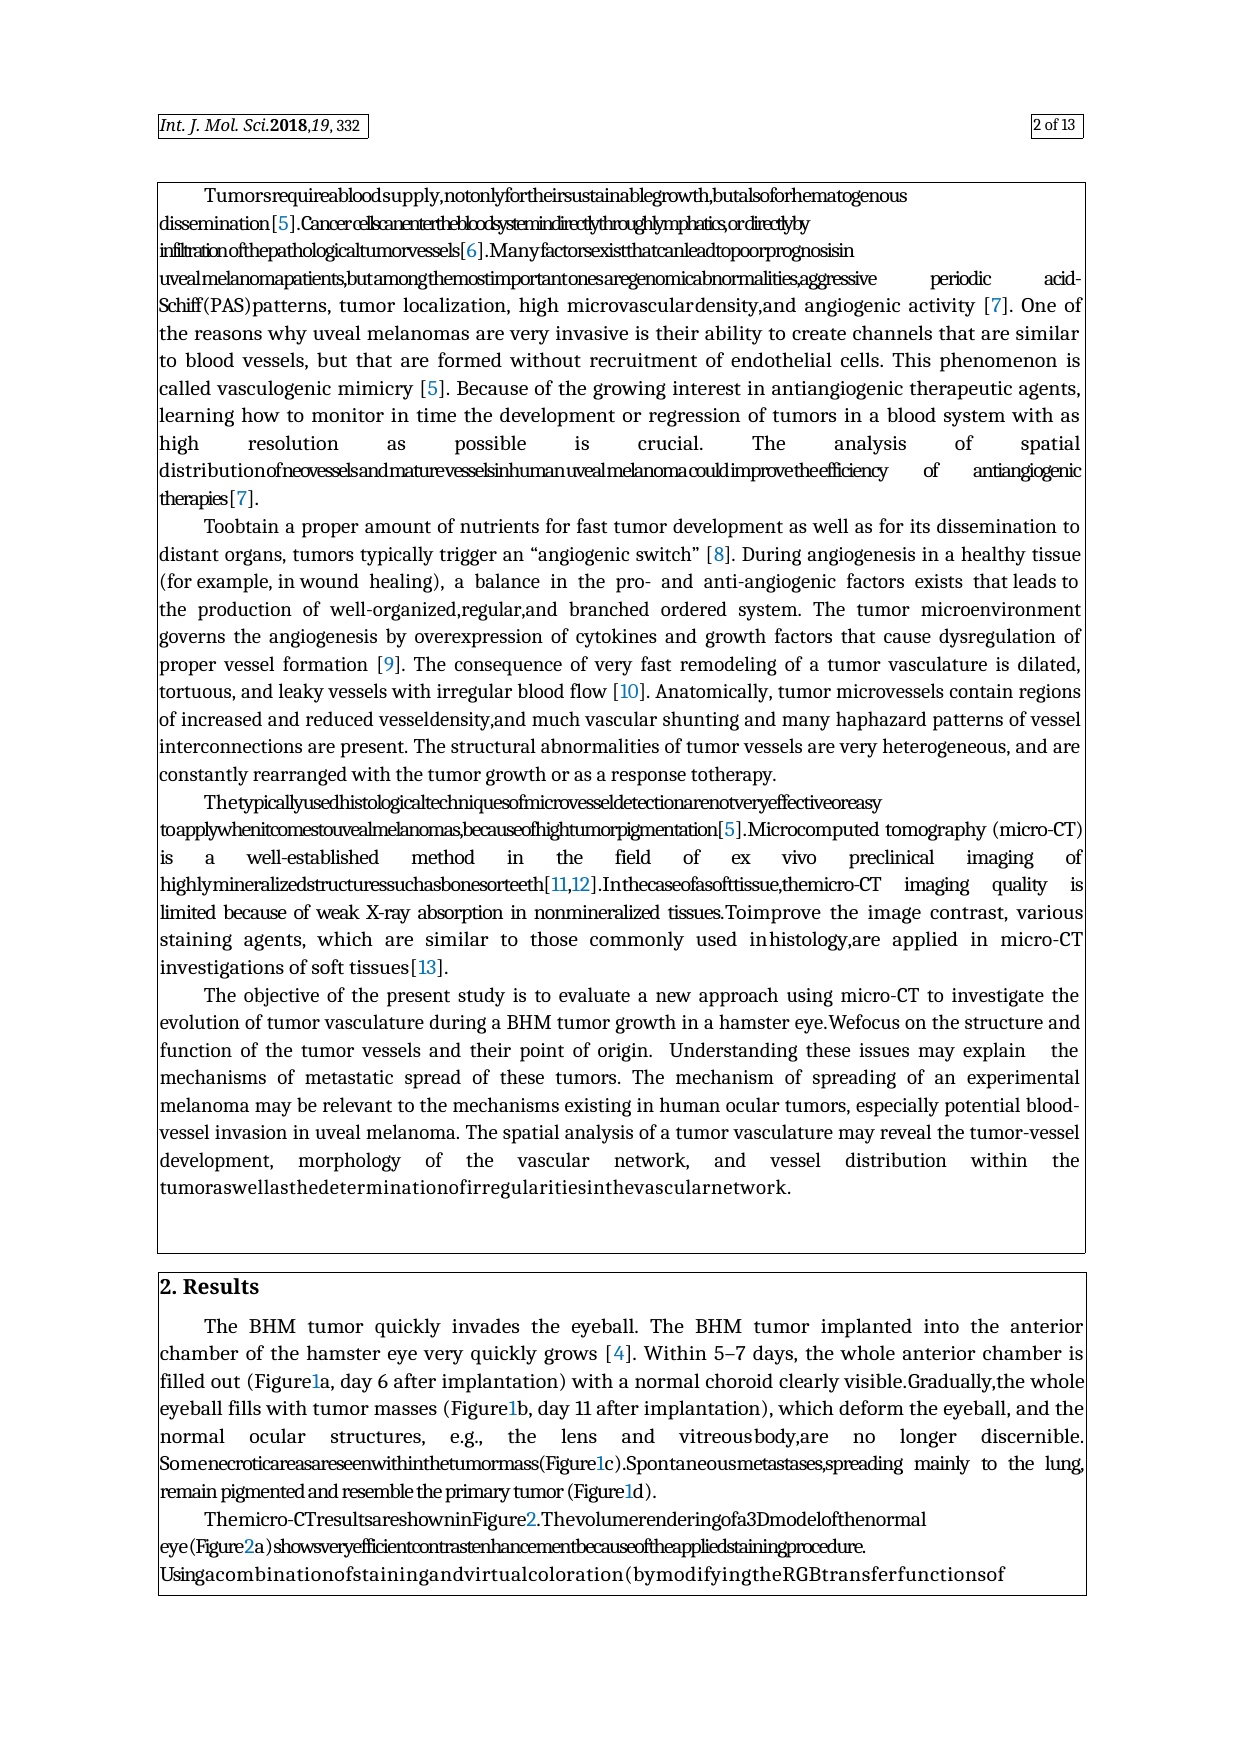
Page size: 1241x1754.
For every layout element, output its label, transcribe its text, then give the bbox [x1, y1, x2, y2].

text 2. Results [159, 1273, 1086, 1300]
text Thetypicallyusedhistologicaltechniquesofmicrovesseldetectionarenotveryeffectiveoreasy toapplywhenitcomestouvealmelanomas,becauseofhightumorpigmentation[5].Microcomputed tomography (micro-CT) is a well-established method in the field of ex vivo preclinical imaging of highlymineralizedstructuressuchasbonesorteeth[11,12].Inthecaseofasofttissue,themicro-CT imaging quality is limited because of weak X-ray absorption in nonmineralized tissues.Toimprove the image contrast, various staining agents, which are similar to those commonly used inhistology,are applied in micro-CT investigations of soft tissues[13]. [159, 790, 1083, 979]
text Themicro-CTresultsareshowninFigure2.Thevolumerenderingofa3Dmodelofthenormal eye(Figure2a)showsveryefficientcontrastenhancementbecauseoftheappliedstainingprocedure. Usingacombinationofstainingandvirtualcoloration(bymodifyingtheRGBtransferfunctionsof [159, 1507, 1084, 1586]
text The objective of the present study is to evaluate a new approach using micro-CT to investigate the evolution of tumor vasculature during a BHM tumor growth in a hamster eye.Wefocus on the structure and function of the tumor vessels and their point of origin. Understanding these issues may explain the mechanisms of metastatic spread of these tumors. The mechanism of spreading of an experimental melanoma may be relevant to the mechanisms existing in human ocular tumors, especially potential blood-vessel invasion in uveal melanoma. The spatial analysis of a tumor vasculature may reveal the tumor-vessel development, morphology of the vascular network, and vessel distribution within the tumoraswellasthedeterminationofirregularitiesinthevascularnetwork. [159, 983, 1081, 1200]
text Int. J. Mol. Sci.2018,19, 332 [159, 115, 368, 136]
text Tumorsrequireabloodsupply,notonlyfortheirsustainablegrowth,butalsoforhematogenous dissemination[5].Cancercellscanenterthebloodsystemindirectlythroughlymphatics,ordirectlyby infiltrationofthepathologicaltumorvessels[6].Manyfactorsexistthatcanleadtopoorprognosisin uvealmelanomapatients,butamongthemostimportantonesaregenomicabnormalities,aggressive periodic acid-Schiff(PAS)patterns, tumor localization, high microvasculardensity,and angiogenic activity [7]. One of the reasons why uveal melanomas are very invasive is their ability to create channels that are similar to blood vessels, but that are formed without recruitment of endothelial cells. This phenomenon is called vasculogenic mimicry [5]. Because of the growing interest in antiangiogenic therapeutic agents, learning how to monitor in time the development or regression of tumors in a blood system with as high resolution as possible is crucial. The analysis of spatial distributionofneovesselsandmaturevesselsinhumanuvealmelanomacouldimprovetheefficiency of antiangiogenic therapies[7]. [159, 184, 1082, 511]
text Toobtain a proper amount of nutrients for fast tumor development as well as for its dissemination to distant organs, tumors typically trigger an “angiogenic switch” [8]. During angiogenesis in a healthy tissue (for example, in wound healing), a balance in the pro- and anti-angiogenic factors exists that leads to the production of well-organized,regular,and branched ordered system. The tumor microenvironment governs the angiogenesis by overexpression of cytokines and growth factors that cause dysregulation of proper vessel formation [9]. The consequence of very fast remodeling of a tumor vasculature is dilated, tortuous, and leaky vessels with irregular blood flow [10]. Anatomically, tumor microvessels contain regions of increased and reduced vesseldensity,and much vascular shunting and many haphazard patterns of vessel interconnections are present. The structural abnormalities of tumor vessels are very heterogeneous, and are constantly rearranged with the tumor growth or as a response totherapy. [159, 515, 1082, 786]
text 2 of 13 [1033, 115, 1083, 134]
text The BHM tumor quickly invades the eyeball. The BHM tumor implanted into the anterior chamber of the hamster eye very quickly grows [4]. Within 5–7 days, the whole anterior chamber is filled out (Figure1a, day 6 after implantation) with a normal choroid clearly visible.Gradually,the whole eyeball fills with tumor masses (Figure1b, day 11 after implantation), which deform the eyeball, and the normal ocular structures, e.g., the lens and vitreousbody,are no longer discernible. Somenecroticareasareseenwithinthetumormass(Figure1c).Spontaneousmetastases,spreading mainly to the lung, remain pigmented and resemble the primary tumor (Figure1d). [159, 1314, 1084, 1503]
